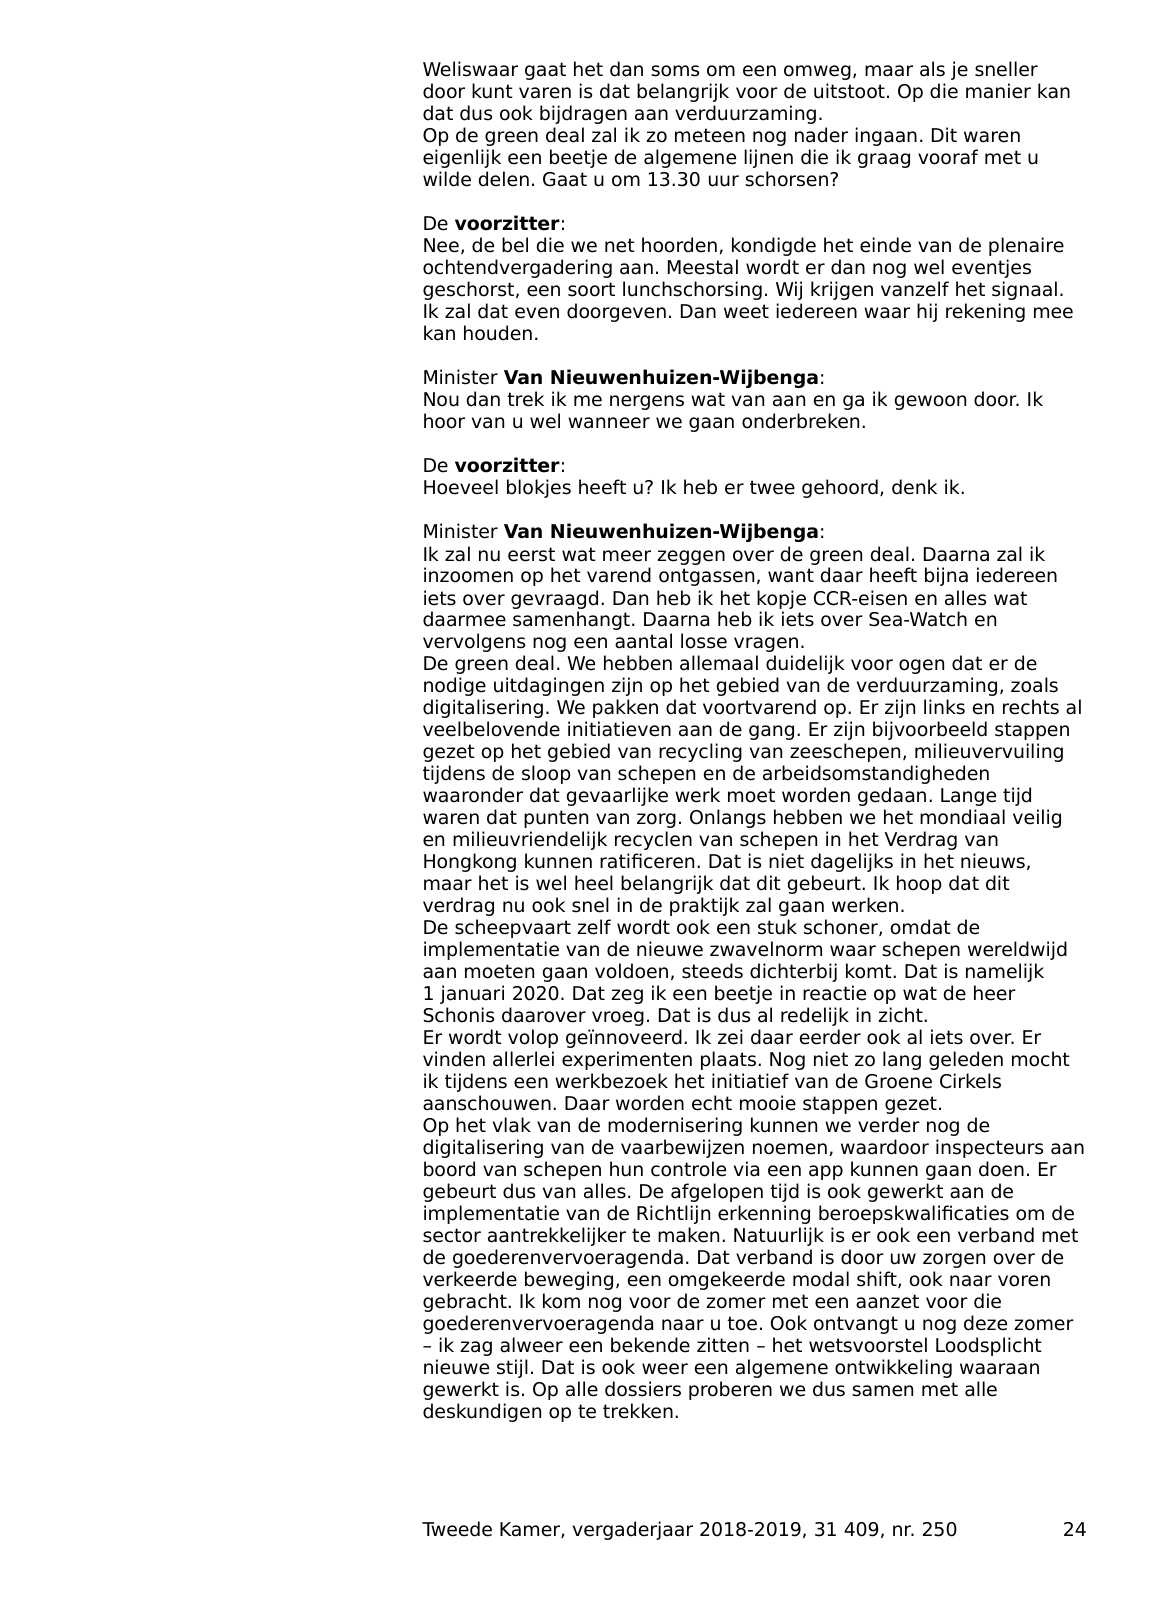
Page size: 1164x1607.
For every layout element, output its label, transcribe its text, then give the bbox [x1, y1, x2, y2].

text Hoeveel blokjes heeft u? Ik heb er twee gehoord, denk ik. [422, 477, 1087, 499]
text Weliswaar gaat het dan soms om een omweg, maar als je sneller door kunt varen is dat belangrijk voor de uitstoot. Op die manier kan dat dus ook bijdragen aan verduurzaming. [422, 59, 1087, 125]
text De green deal. We hebben allemaal duidelijk voor ogen dat er de nodige uitdagingen zijn op het gebied van de verduurzaming, zoals digitalisering. We pakken dat voortvarend op. Er zijn links en rechts al veelbelovende initiatieven aan de gang. Er zijn bijvoorbeeld stappen gezet op het gebied van recycling van zeeschepen, milieuvervuiling tijdens de sloop van schepen en de arbeidsomstandigheden waaronder dat gevaarlijke werk moet worden gedaan. Lange tijd waren dat punten van zorg. Onlangs hebben we het mondiaal veilig en milieuvriendelijk recyclen van schepen in het Verdrag van Hongkong kunnen ratificeren. Dat is niet dagelijks in het nieuws, maar het is wel heel belangrijk dat dit gebeurt. Ik hoop dat dit verdrag nu ook snel in de praktijk zal gaan werken. [422, 653, 1087, 917]
text Op de green deal zal ik zo meteen nog nader ingaan. Dit waren eigenlijk een beetje de algemene lijnen die ik graag vooraf met u wilde delen. Gaat u om 13.30 uur schorsen? [422, 125, 1087, 191]
text Minister Van Nieuwenhuizen-Wijbenga: [422, 367, 1087, 389]
text De voorzitter: [422, 213, 1087, 235]
text Ik zal nu eerst wat meer zeggen over de green deal. Daarna zal ik inzoomen op het varend ontgassen, want daar heeft bijna iedereen iets over gevraagd. Dan heb ik het kopje CCR-eisen en alles wat daarmee samenhangt. Daarna heb ik iets over Sea-Watch en vervolgens nog een aantal losse vragen. [422, 543, 1087, 653]
text De voorzitter: [422, 455, 1087, 477]
text De scheepvaart zelf wordt ook een stuk schoner, omdat de implementatie van de nieuwe zwavelnorm waar schepen wereldwijd aan moeten gaan voldoen, steeds dichterbij komt. Dat is namelijk 1 januari 2020. Dat zeg ik een beetje in reactie op wat de heer Schonis daarover vroeg. Dat is dus al redelijk in zicht. [422, 917, 1087, 1027]
text Nou dan trek ik me nergens wat van aan en ga ik gewoon door. Ik hoor van u wel wanneer we gaan onderbreken. [422, 389, 1087, 433]
text Minister Van Nieuwenhuizen-Wijbenga: [422, 521, 1087, 543]
text Nee, de bel die we net hoorden, kondigde het einde van de plenaire ochtendvergadering aan. Meestal wordt er dan nog wel eventjes geschorst, een soort lunchschorsing. Wij krijgen vanzelf het signaal. Ik zal dat even doorgeven. Dan weet iedereen waar hij rekening mee kan houden. [422, 235, 1087, 345]
text Er wordt volop geïnnoveerd. Ik zei daar eerder ook al iets over. Er vinden allerlei experimenten plaats. Nog niet zo lang geleden mocht ik tijdens een werkbezoek het initiatief van de Groene Cirkels aanschouwen. Daar worden echt mooie stappen gezet. [422, 1027, 1087, 1115]
text Op het vlak van de modernisering kunnen we verder nog de digitalisering van de vaarbewijzen noemen, waardoor inspecteurs aan boord van schepen hun controle via een app kunnen gaan doen. Er gebeurt dus van alles. De afgelopen tijd is ook gewerkt aan de implementatie van de Richtlijn erkenning beroepskwalificaties om de sector aantrekkelijker te maken. Natuurlijk is er ook een verband met de goederenvervoeragenda. Dat verband is door uw zorgen over de verkeerde beweging, een omgekeerde modal shift, ook naar voren gebracht. Ik kom nog voor de zomer met een aanzet voor die goederenvervoeragenda naar u toe. Ook ontvangt u nog deze zomer – ik zag alweer een bekende zitten – het wetsvoorstel Loodsplicht nieuwe stijl. Dat is ook weer een algemene ontwikkeling waaraan gewerkt is. Op alle dossiers proberen we dus samen met alle deskundigen op te trekken. [422, 1115, 1087, 1423]
